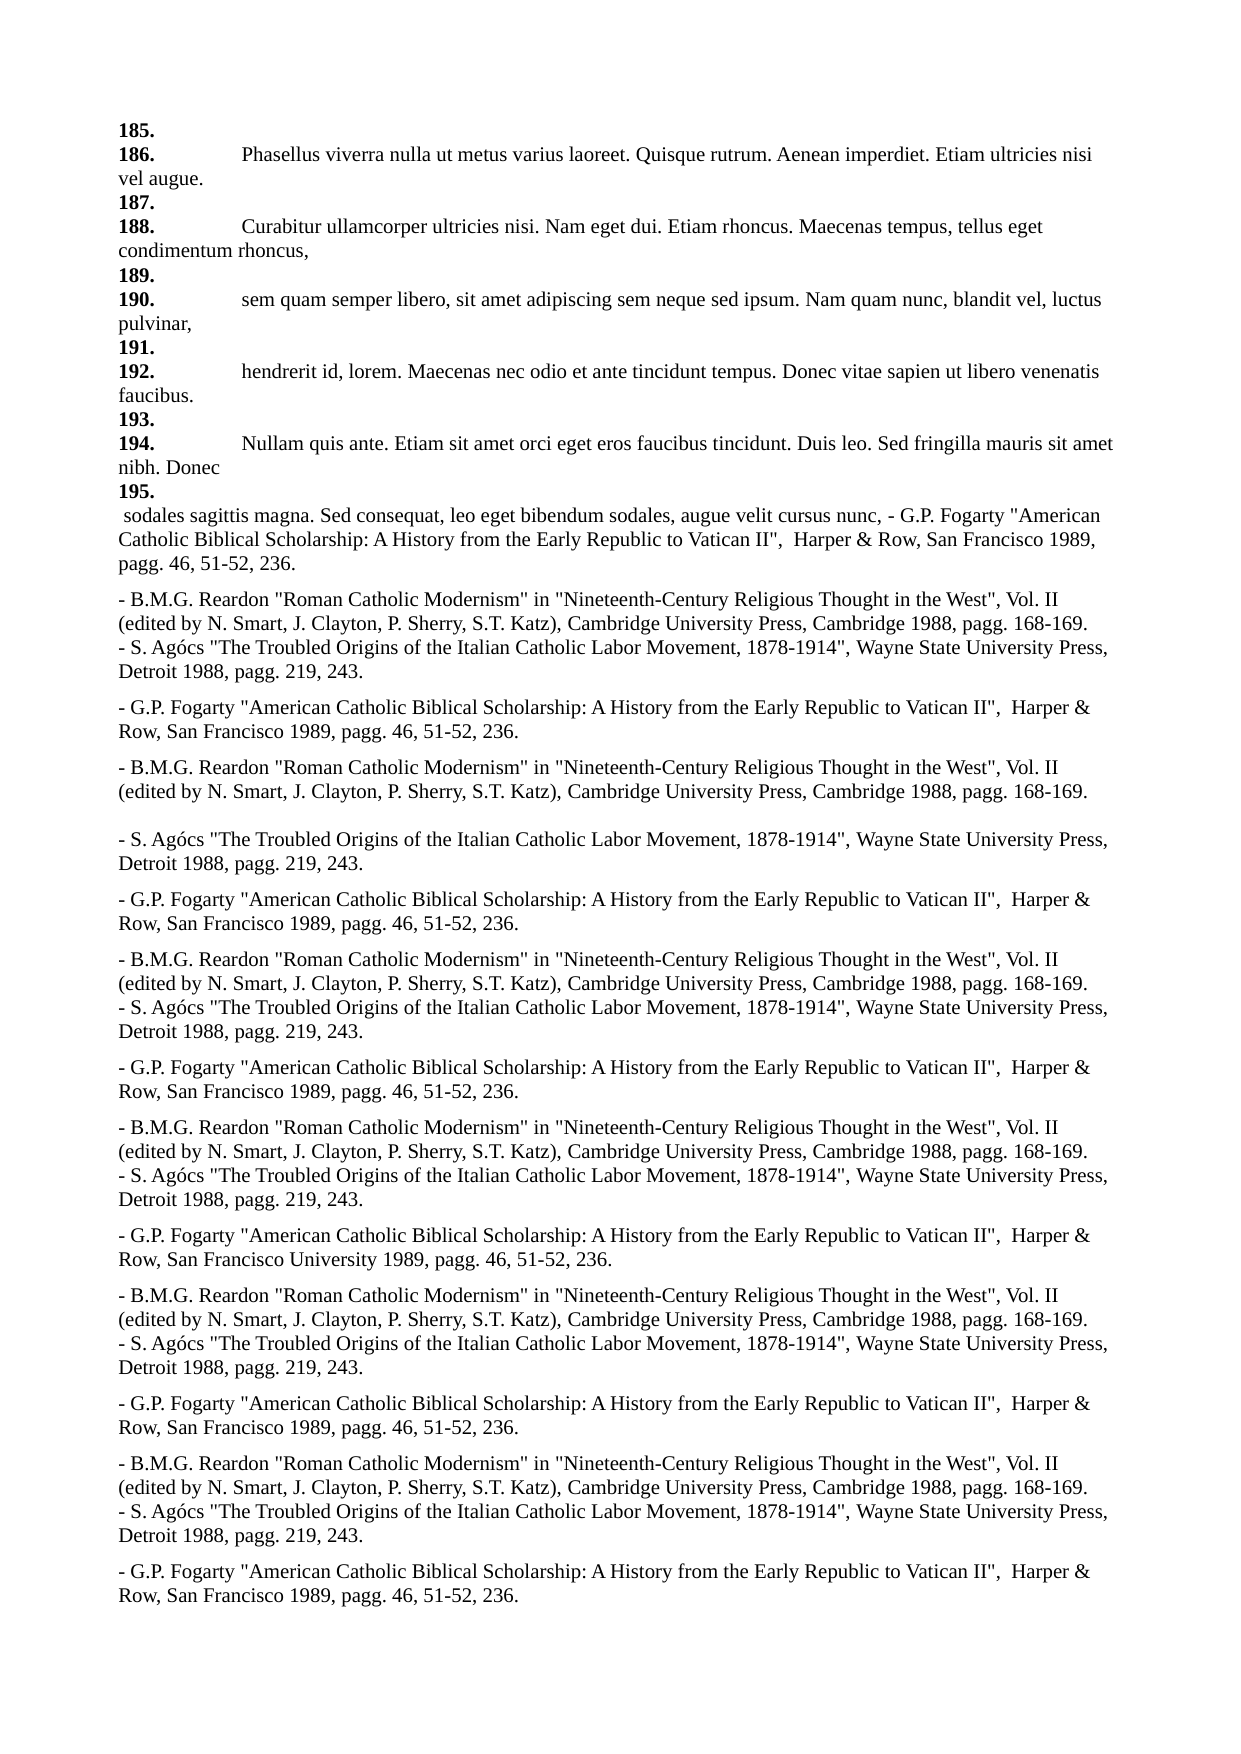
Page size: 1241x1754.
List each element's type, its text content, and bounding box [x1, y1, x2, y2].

list Phasellus viverra nulla ut metus varius laoreet. Quisque rutrum. Aenean imperdiet. Etiam ultricies nisi vel augue. [118, 142, 1122, 190]
list sodales sagittis magna. Sed consequat, leo eget bibendum sodales, augue velit cursus nunc, - G.P. Fogarty "American Catholic Biblical Scholarship: A History from the Early Republic to Vatican II", Harper & Row, San Francisco 1989, pagg. 46, 51-52, 236. [118, 503, 1122, 575]
list - B.M.G. Reardon "Roman Catholic Modernism" in "Nineteenth-Century Religious Thought in the West", Vol. II (edited by N. Smart, J. Clayton, P. Sherry, S.T. Katz), Cambridge University Press, Cambridge 1988, pagg. 168-169. [118, 1115, 1122, 1163]
list - G.P. Fogarty "American Catholic Biblical Scholarship: A History from the Early Republic to Vatican II", Harper & Row, San Francisco 1989, pagg. 46, 51-52, 236. [118, 695, 1122, 743]
list hendrerit id, lorem. Maecenas nec odio et ante tincidunt tempus. Donec vitae sapien ut libero venenatis faucibus. [118, 359, 1122, 407]
list - B.M.G. Reardon "Roman Catholic Modernism" in "Nineteenth-Century Religious Thought in the West", Vol. II (edited by N. Smart, J. Clayton, P. Sherry, S.T. Katz), Cambridge University Press, Cambridge 1988, pagg. 168-169. [118, 947, 1122, 995]
list - S. Agócs "The Troubled Origins of the Italian Catholic Labor Movement, 1878-1914", Wayne State University Press, Detroit 1988, pagg. 219, 243. [118, 1163, 1122, 1211]
list - G.P. Fogarty "American Catholic Biblical Scholarship: A History from the Early Republic to Vatican II", Harper & Row, San Francisco 1989, pagg. 46, 51-52, 236. [118, 1559, 1122, 1607]
list - S. Agócs "The Troubled Origins of the Italian Catholic Labor Movement, 1878-1914", Wayne State University Press, Detroit 1988, pagg. 219, 243. [118, 635, 1122, 683]
list - G.P. Fogarty "American Catholic Biblical Scholarship: A History from the Early Republic to Vatican II", Harper & Row, San Francisco 1989, pagg. 46, 51-52, 236. [118, 1055, 1122, 1103]
list - B.M.G. Reardon "Roman Catholic Modernism" in "Nineteenth-Century Religious Thought in the West", Vol. II (edited by N. Smart, J. Clayton, P. Sherry, S.T. Katz), Cambridge University Press, Cambridge 1988, pagg. 168-169. [118, 755, 1122, 803]
list Curabitur ullamcorper ultricies nisi. Nam eget dui. Etiam rhoncus. Maecenas tempus, tellus eget condimentum rhoncus, [118, 214, 1122, 262]
list - S. Agócs "The Troubled Origins of the Italian Catholic Labor Movement, 1878-1914", Wayne State University Press, Detroit 1988, pagg. 219, 243. [118, 827, 1122, 875]
list - S. Agócs "The Troubled Origins of the Italian Catholic Labor Movement, 1878-1914", Wayne State University Press, Detroit 1988, pagg. 219, 243. [118, 995, 1122, 1043]
list Nullam quis ante. Etiam sit amet orci eget eros faucibus tincidunt. Duis leo. Sed fringilla mauris sit amet nibh. Donec [118, 431, 1122, 479]
list - G.P. Fogarty "American Catholic Biblical Scholarship: A History from the Early Republic to Vatican II", Harper & Row, San Francisco 1989, pagg. 46, 51-52, 236. [118, 887, 1122, 935]
list - G.P. Fogarty "American Catholic Biblical Scholarship: A History from the Early Republic to Vatican II", Harper & Row, San Francisco University 1989, pagg. 46, 51-52, 236. [118, 1223, 1122, 1271]
list - G.P. Fogarty "American Catholic Biblical Scholarship: A History from the Early Republic to Vatican II", Harper & Row, San Francisco 1989, pagg. 46, 51-52, 236. [118, 1391, 1122, 1439]
list - S. Agócs "The Troubled Origins of the Italian Catholic Labor Movement, 1878-1914", Wayne State University Press, Detroit 1988, pagg. 219, 243. [118, 1331, 1122, 1379]
list - B.M.G. Reardon "Roman Catholic Modernism" in "Nineteenth-Century Religious Thought in the West", Vol. II (edited by N. Smart, J. Clayton, P. Sherry, S.T. Katz), Cambridge University Press, Cambridge 1988, pagg. 168-169. [118, 1451, 1122, 1499]
list sem quam semper libero, sit amet adipiscing sem neque sed ipsum. Nam quam nunc, blandit vel, luctus pulvinar, [118, 287, 1122, 335]
list - B.M.G. Reardon "Roman Catholic Modernism" in "Nineteenth-Century Religious Thought in the West", Vol. II (edited by N. Smart, J. Clayton, P. Sherry, S.T. Katz), Cambridge University Press, Cambridge 1988, pagg. 168-169. [118, 587, 1122, 635]
list - S. Agócs "The Troubled Origins of the Italian Catholic Labor Movement, 1878-1914", Wayne State University Press, Detroit 1988, pagg. 219, 243. [118, 1499, 1122, 1547]
list - B.M.G. Reardon "Roman Catholic Modernism" in "Nineteenth-Century Religious Thought in the West", Vol. II (edited by N. Smart, J. Clayton, P. Sherry, S.T. Katz), Cambridge University Press, Cambridge 1988, pagg. 168-169. [118, 1283, 1122, 1331]
